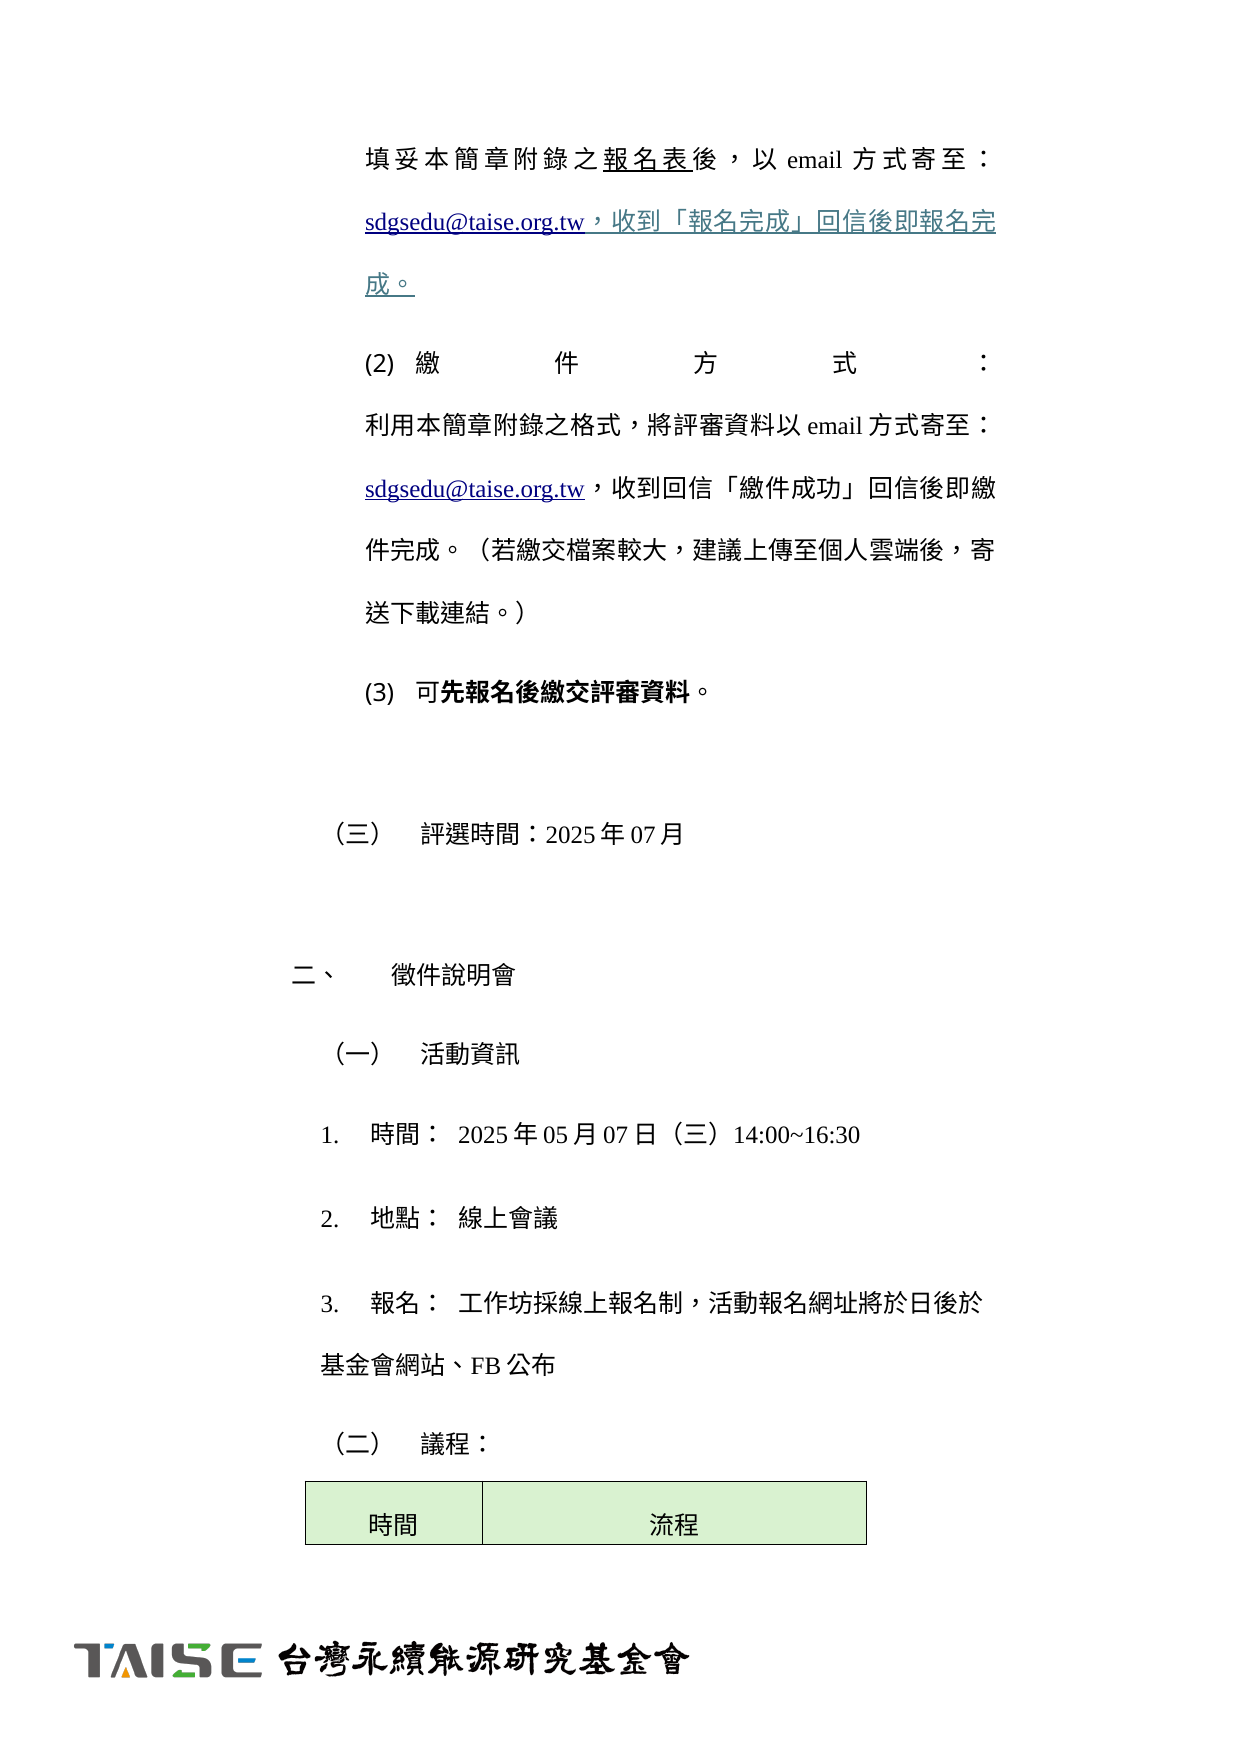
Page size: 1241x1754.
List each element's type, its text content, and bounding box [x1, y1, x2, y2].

list 繳件方式： 利用本簡章附錄之格式，將評審資料以email方式寄至：sdgsedu@taise.org.tw，收到回信「繳件成功」回信後即繳件完成。（若繳交檔案較大，建議上傳至個人雲端後，寄送下載連結。） [365, 320, 996, 632]
list 報名： 工作坊採線上報名制，活動報名網址將於日後於基金會網站、FB公布 [320, 1260, 996, 1385]
list 可先報名後繳交評審資料。 [365, 649, 996, 711]
list 報名方式： 填妥本簡章附錄之報名表後，以email方式寄至：sdgsedu@taise.org.tw，收到「報名完成」回信後即報名完成。 [365, 116, 996, 232]
list 地點： 線上會議 [320, 1175, 996, 1238]
list 評選時間：2025年07月 [320, 791, 996, 853]
table_header 流程 [483, 1482, 866, 1544]
list 議程： [320, 1401, 996, 1464]
table_header 時間 [306, 1482, 482, 1544]
list 報名方式： 填妥本簡章附錄之報名表後，以email方式寄至：sdgsedu@taise.org.tw，收到「報名完成」回信後即報名完成。 [365, 234, 996, 303]
list 時間： 2025年05月07日（三）14:00~16:30 [320, 1091, 996, 1153]
list 活動資訊 [320, 1011, 996, 1074]
list 徵件說明會 [291, 932, 996, 995]
